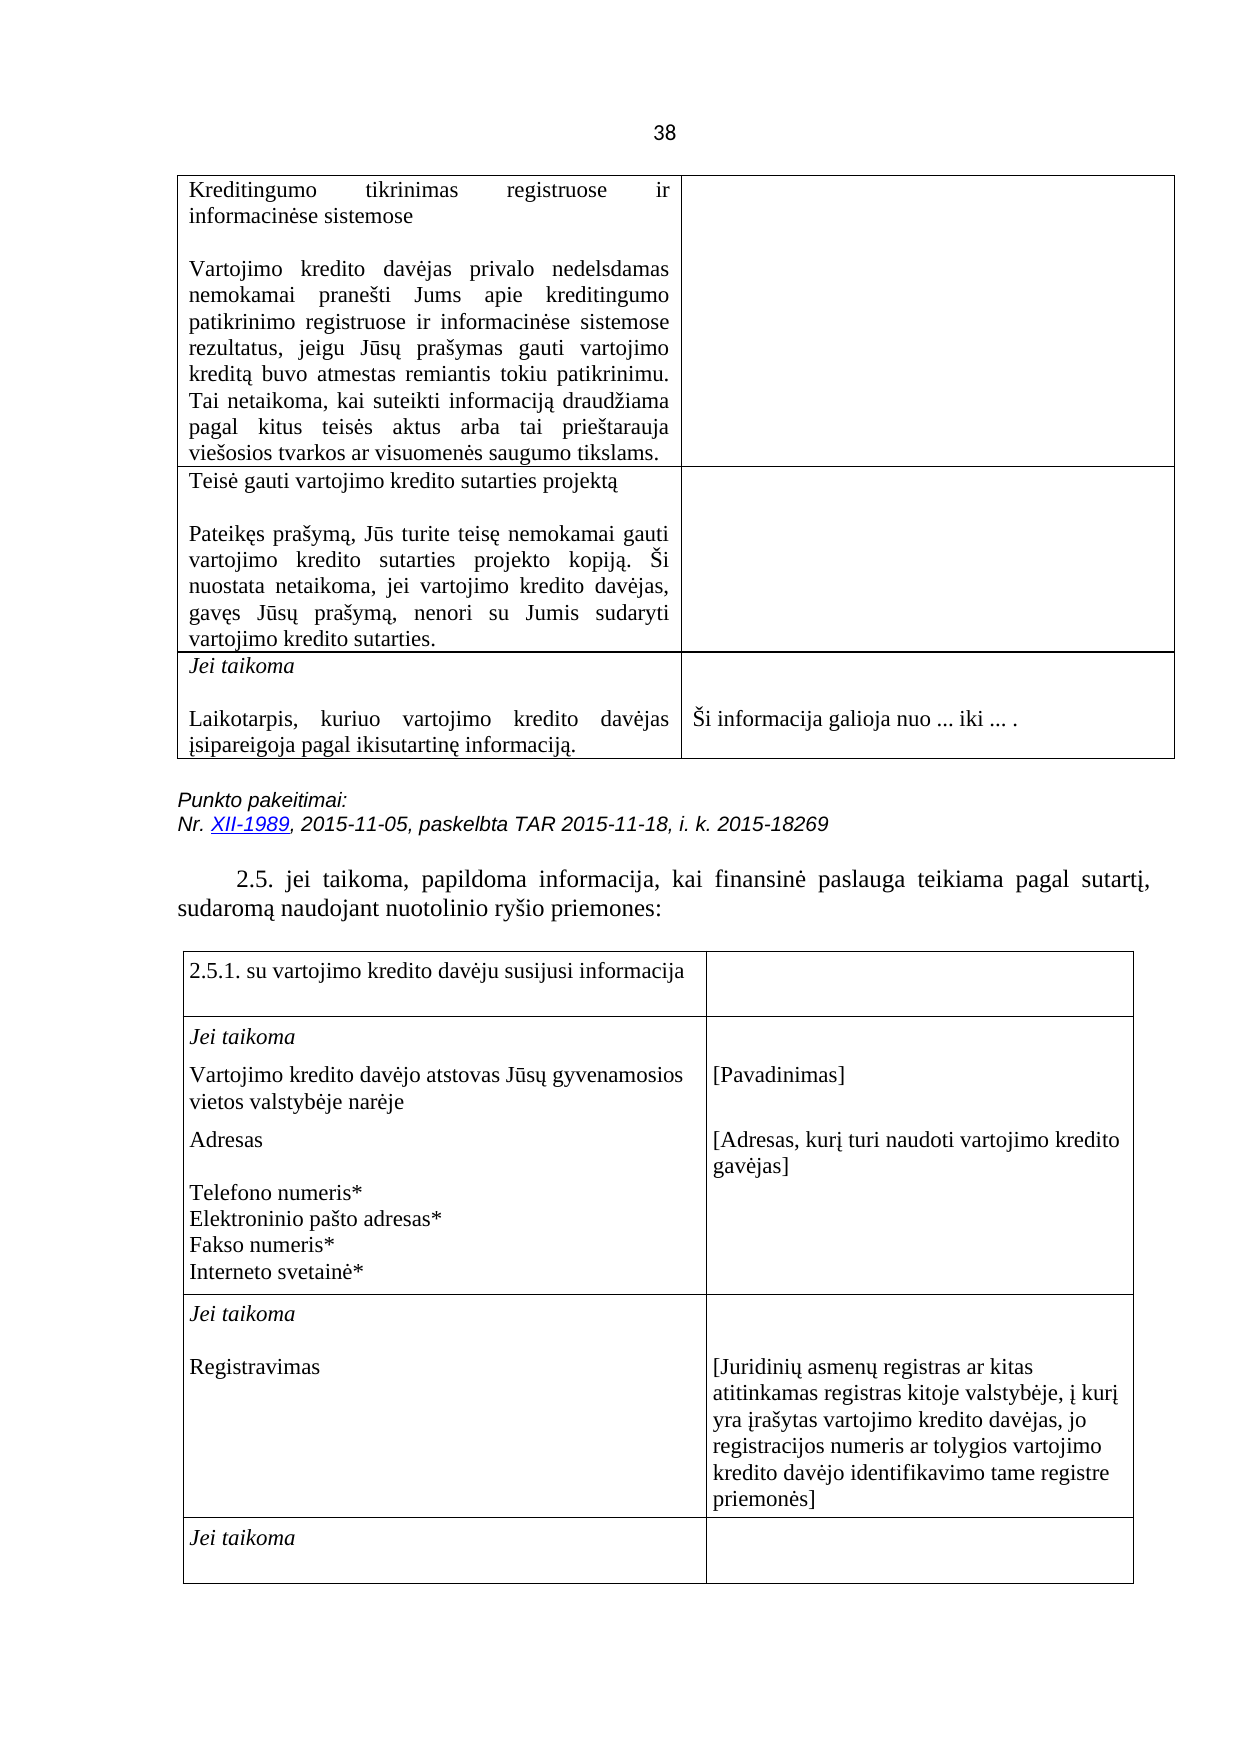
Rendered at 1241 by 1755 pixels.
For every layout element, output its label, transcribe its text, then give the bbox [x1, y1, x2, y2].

table_cell [Juridinių asmenų registras ar kitas atitinkamas registras kitoje valstybėje, į kurį yra įrašytas vartojimo kredito davėjas, jo registracijos numeris ar tolygios vartojimo kredito davėjo identifikavimo tame registre priemonės] [707, 1295, 1133, 1517]
text Nr. XII-1989, 2015-11-05, paskelbta TAR 2015-11-18, i. k. 2015-18269 [177, 812, 1152, 836]
table_cell [Pavadinimas] [707, 1055, 1133, 1120]
text Punkto pakeitimai: [177, 788, 1152, 812]
table_cell Vartojimo kredito davėjo atstovas Jūsų gyvenamosios vietos valstybėje narėje [184, 1055, 706, 1120]
table_cell [707, 1518, 1133, 1583]
table_cell Kreditingumo tikrinimas registruose ir informacinėse sistemose Vartojimo kredito davėjas privalo nedelsdamas nemokamai pranešti Jums apie kreditingumo patikrinimo registruose ir informacinėse sistemose rezultatus, jeigu Jūsų prašymas gauti vartojimo kreditą buvo atmestas remiantis tokiu patikrinimu. Tai netaikoma, kai suteikti informaciją draudžiama pagal kitus teisės aktus arba tai prieštarauja viešosios tvarkos ar visuomenės saugumo tikslams. [178, 176, 681, 466]
text 2.5. jei taikoma, papildoma informacija, kai finansinė paslauga teikiama pagal sutartį, sudaromą naudojant nuotolinio ryšio priemones: [177, 864, 1152, 922]
table_header [707, 952, 1133, 1016]
table_cell Adresas Telefono numeris* Elektroninio pašto adresas* Fakso numeris* Interneto svetainė* [184, 1120, 706, 1293]
table_cell Teisė gauti vartojimo kredito sutarties projektą Pateikęs prašymą, Jūs turite teisę nemokamai gauti vartojimo kredito sutarties projekto kopiją. Ši nuostata netaikoma, jei vartojimo kredito davėjas, gavęs Jūsų prašymą, nenori su Jumis sudaryti vartojimo kredito sutarties. [178, 467, 681, 651]
table_header 2.5.1. su vartojimo kredito davėju susijusi informacija [184, 952, 706, 1016]
table_cell Jei taikoma Registravimas [184, 1295, 706, 1517]
table_cell [682, 467, 1174, 651]
table_cell Jei taikoma [184, 1017, 706, 1055]
table_cell Ši informacija galioja nuo ... iki ... . [682, 653, 1174, 758]
table_cell [Adresas, kurį turi naudoti vartojimo kredito gavėjas] [707, 1120, 1133, 1293]
table_cell Jei taikoma Laikotarpis, kuriuo vartojimo kredito davėjas įsipareigoja pagal ikisutartinę informaciją. [178, 653, 681, 758]
table_cell [682, 176, 1174, 466]
table_cell Jei taikoma [184, 1518, 706, 1583]
table_cell [707, 1017, 1133, 1055]
